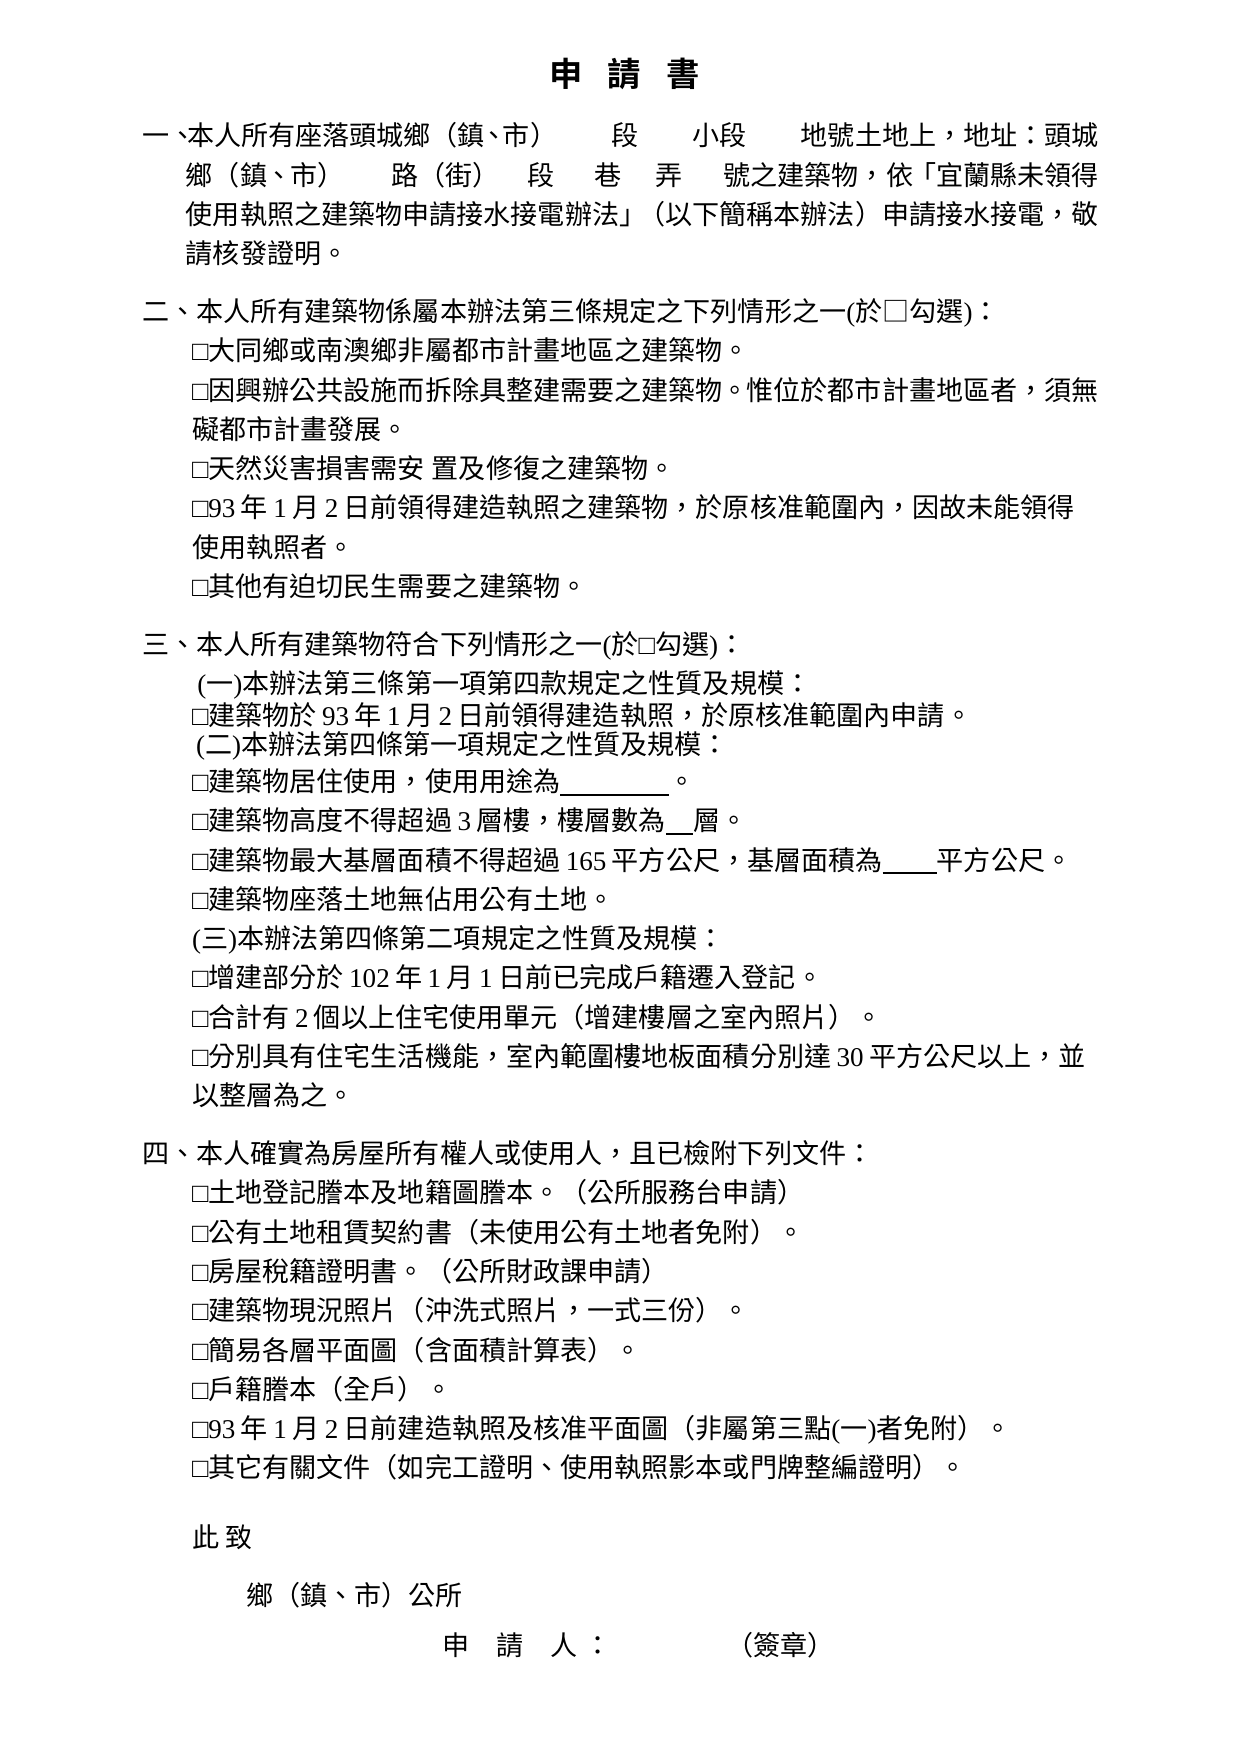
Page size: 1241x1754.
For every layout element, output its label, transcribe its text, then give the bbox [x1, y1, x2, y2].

text □合計有2個以上住宅使用單元（增建樓層之室內照片）。 [192, 996, 1098, 1035]
text □93年1月2日前領得建造執照之建築物，於原核准範圍內，因故未能領得使用執照者。 [192, 486, 1097, 565]
text 鄉（鎮、市）公所 [142, 1573, 1098, 1613]
text □公有土地租賃契約書（未使用公有土地者免附）。 [192, 1211, 1098, 1250]
text 申 請 人 ： （簽章） [142, 1624, 1098, 1663]
text 四、本人確實為房屋所有權人或使用人，且已檢附下列文件： [142, 1132, 1098, 1171]
text □建築物高度不得超過3層樓，樓層數為 層。 [192, 799, 1098, 838]
text □建築物居住使用，使用用途為 。 [192, 760, 1098, 799]
text □建築物現況照片（沖洗式照片，一式三份）。 [192, 1289, 1098, 1328]
text □大同鄉或南澳鄉非屬都市計畫地區之建築物。 [192, 329, 1098, 369]
text (一)本辦法第三條第一項第四款規定之性質及規模： [183, 662, 1098, 702]
text (二)本辦法第四條第一項規定之性質及規模： [196, 731, 1098, 760]
text (三)本辦法第四條第二項規定之性質及規模： [192, 917, 1098, 956]
text □其他有迫切民生需要之建築物。 [192, 565, 1097, 604]
text □房屋稅籍證明書。（公所財政課申請） [192, 1250, 1098, 1289]
text □簡易各層平面圖（含面積計算表）。 [192, 1328, 1098, 1368]
text □土地登記謄本及地籍圖謄本。（公所服務台申請） [192, 1171, 1098, 1211]
text □戶籍謄本（全戶）。 [192, 1368, 1098, 1407]
text □增建部分於102年1月1日前已完成戶籍遷入登記。 [192, 956, 1098, 996]
text 此 致 [142, 1516, 1098, 1555]
text □93年1月2日前建造執照及核准平面圖（非屬第三點(一)者免附）。 [192, 1407, 1098, 1446]
text □因興辦公共設施而拆除具整建需要之建築物。惟位於都市計畫地區者，須無礙都市計畫發展。 [192, 369, 1098, 447]
text 申 請 書 [292, 47, 948, 96]
text 一、本人所有座落頭城鄉（鎮、市） 段 小段 地號土地上，地址：頭城鄉（鎮、市） 路（街） 段 巷 弄 號之建築物，依「宜蘭縣未領得使用執照之建築物申請接水接電辦法」（以下簡稱本辦法）申請接水接電，敬請核發證明。 [142, 114, 1098, 271]
text □建築物最大基層面積不得超過165平方公尺，基層面積為 平方公尺。 [192, 838, 1098, 878]
text □天然災害損害需安 置及修復之建築物。 [192, 447, 1098, 486]
text □建築物於93年1月2日前領得建造執照，於原核准範圍內申請。 [192, 702, 1098, 731]
text 三、本人所有建築物符合下列情形之一(於□勾選)： [142, 623, 1098, 662]
text 二、本人所有建築物係屬本辦法第三條規定之下列情形之一(於□勾選)： [142, 290, 1098, 329]
text □分別具有住宅生活機能，室內範圍樓地板面積分別達30平方公尺以上，並以整層為之。 [192, 1035, 1098, 1113]
text □其它有關文件（如完工證明、使用執照影本或門牌整編證明）。 [192, 1446, 1098, 1486]
text □建築物座落土地無佔用公有土地。 [192, 878, 1098, 917]
